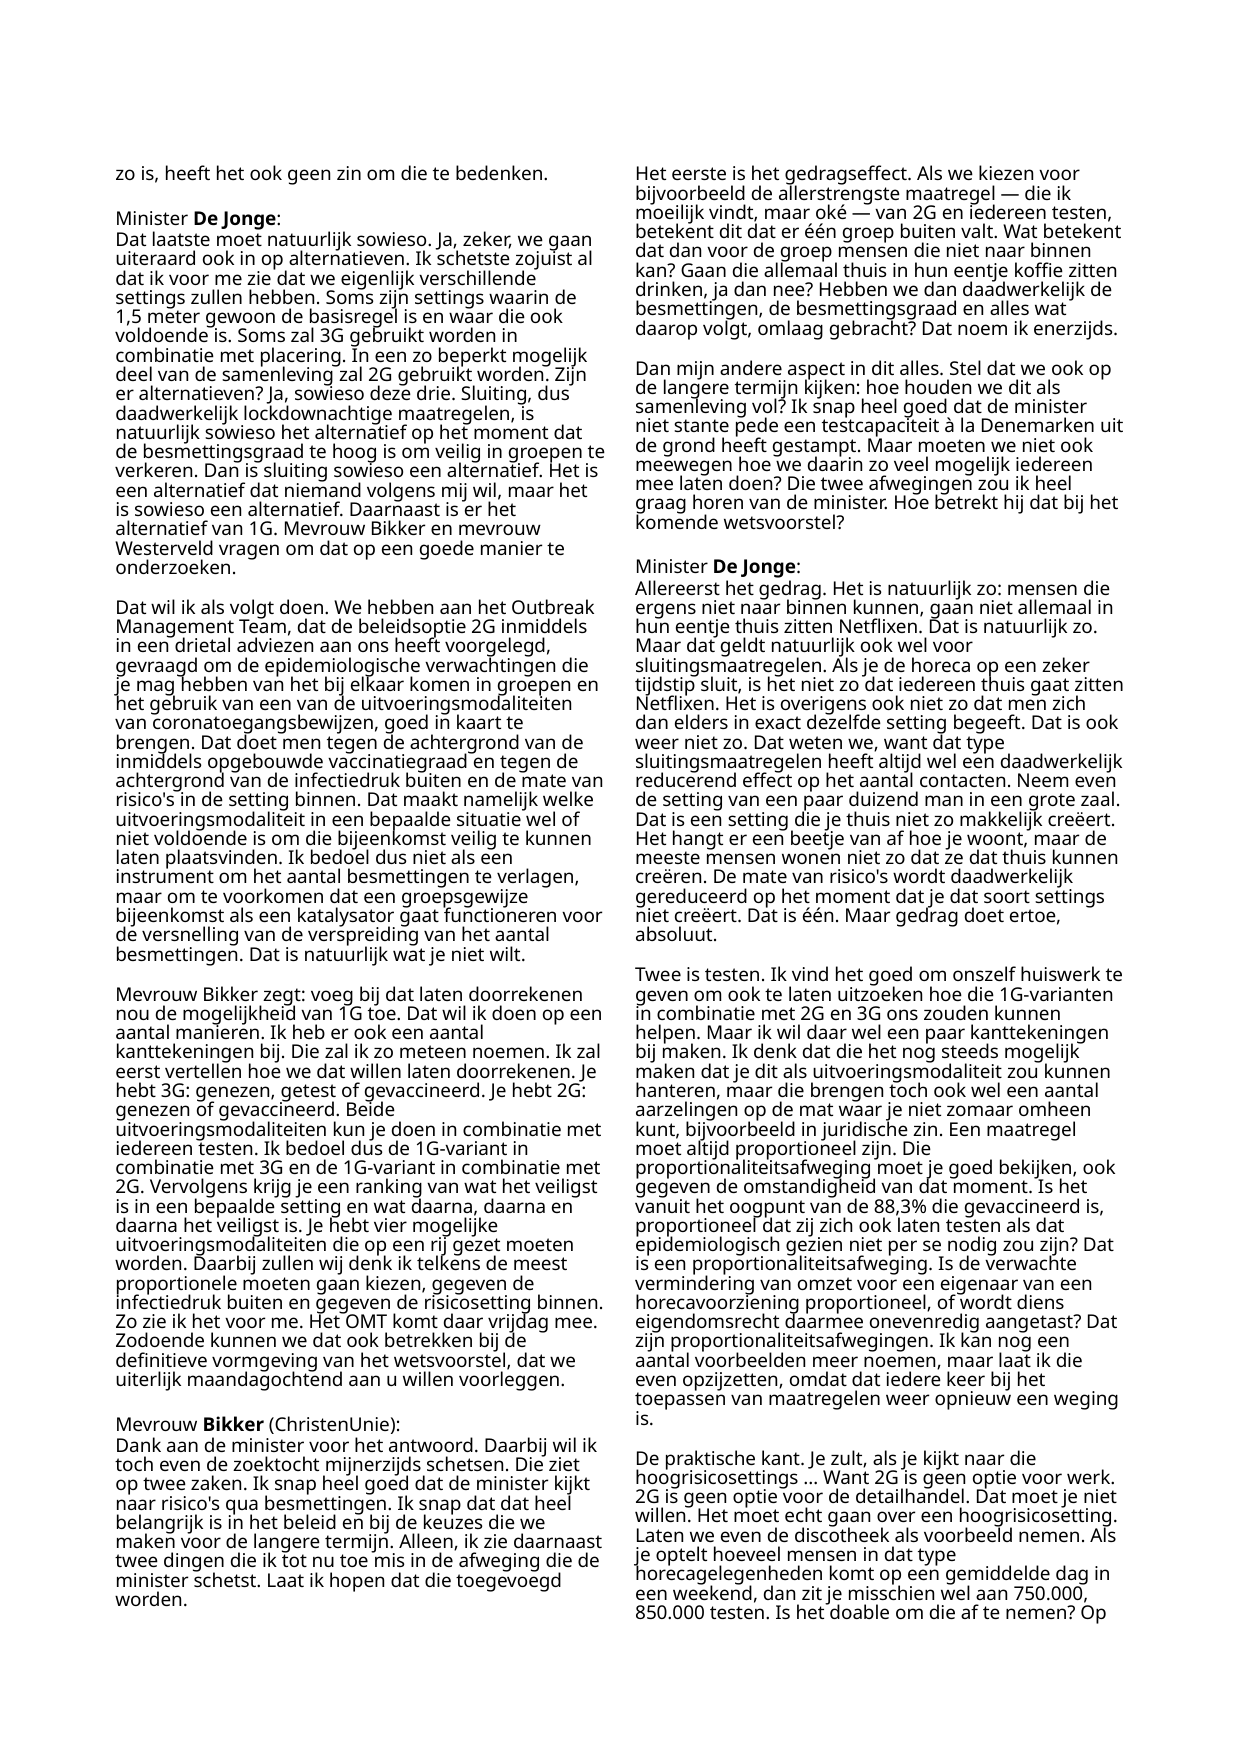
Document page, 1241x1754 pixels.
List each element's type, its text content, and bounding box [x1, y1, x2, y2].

text Dan mijn andere aspect in dit alles. Stel dat we ook op de langere termijn kijken: hoe houden we dit als samenleving vol? Ik snap heel goed dat de minister niet stante pede een testcapaciteit à la Denemarken uit de grond heeft gestampt. Maar moeten we niet ook meewegen hoe we daarin zo veel mogelijk iedereen mee laten doen? Die twee afwegingen zou ik heel graag horen van de minister. Hoe betrekt hij dat bij het komende wetsvoorstel? [635, 359, 1125, 533]
text De praktische kant. Je zult, als je kijkt naar die hoogrisicosettings … Want 2G is geen optie voor werk. 2G is geen optie voor de detailhandel. Dat moet je niet willen. Het moet echt gaan over een hoogrisicosetting. Laten we even de discotheek als voorbeeld nemen. Als je optelt hoeveel mensen in dat type horecagelegenheden komt op een gemiddelde dag in een weekend, dan zit je misschien wel aan 750.000, 850.000 testen. Is het doable om die af te nemen? Op [635, 1449, 1125, 1623]
text Mevrouw Bikker zegt: voeg bij dat laten doorrekenen nou de mogelijkheid van 1G toe. Dat wil ik doen op een aantal manieren. Ik heb er ook een aantal kanttekeningen bij. Die zal ik zo meteen noemen. Ik zal eerst vertellen hoe we dat willen laten doorrekenen. Je hebt 3G: genezen, getest of gevaccineerd. Je hebt 2G: genezen of gevaccineerd. Beide uitvoeringsmodaliteiten kun je doen in combinatie met iedereen testen. Ik bedoel dus de 1G-variant in combinatie met 3G en de 1G-variant in combinatie met 2G. Vervolgens krijg je een ranking van wat het veiligst is in een bepaalde setting en wat daarna, daarna en daarna het veiligst is. Je hebt vier mogelijke uitvoeringsmodaliteiten die op een rij gezet moeten worden. Daarbij zullen wij denk ik telkens de meest proportionele moeten gaan kiezen, gegeven de infectiedruk buiten en gegeven de risicosetting binnen. Zo zie ik het voor me. Het OMT komt daar vrijdag mee. Zodoende kunnen we dat ook betrekken bij de definitieve vormgeving van het wetsvoorstel, dat we uiterlijk maandagochtend aan u willen voorleggen. [115, 986, 605, 1390]
text Minister De Jonge: [635, 554, 1125, 579]
text Allereerst het gedrag. Het is natuurlijk zo: mensen die ergens niet naar binnen kunnen, gaan niet allemaal in hun eentje thuis zitten Netflixen. Dat is natuurlijk zo. Maar dat geldt natuurlijk ook wel voor sluitingsmaatregelen. Als je de horeca op een zeker tijdstip sluit, is het niet zo dat iedereen thuis gaat zitten Netflixen. Het is overigens ook niet zo dat men zich dan elders in exact dezelfde setting begeeft. Dat is ook weer niet zo. Dat weten we, want dat type sluitingsmaatregelen heeft altijd wel een daadwerkelijk reducerend effect op het aantal contacten. Neem even de setting van een paar duizend man in een grote zaal. Dat is een setting die je thuis niet zo makkelijk creëert. Het hangt er een beetje van af hoe je woont, maar de meeste mensen wonen niet zo dat ze dat thuis kunnen creëren. De mate van risico's wordt daadwerkelijk gereduceerd op het moment dat je dat soort settings niet creëert. Dat is één. Maar gedrag doet ertoe, absoluut. [635, 579, 1125, 946]
text Dat wil ik als volgt doen. We hebben aan het Outbreak Management Team, dat de beleidsoptie 2G inmiddels in een drietal adviezen aan ons heeft voorgelegd, gevraagd om de epidemiologische verwachtingen die je mag hebben van het bij elkaar komen in groepen en het gebruik van een van de uitvoeringsmodaliteiten van coronatoegangsbewijzen, goed in kaart te brengen. Dat doet men tegen de achtergrond van de inmiddels opgebouwde vaccinatiegraad en tegen de achtergrond van de infectiedruk buiten en de mate van risico's in de setting binnen. Dat maakt namelijk welke uitvoeringsmodaliteit in een bepaalde situatie wel of niet voldoende is om die bijeenkomst veilig te kunnen laten plaatsvinden. Ik bedoel dus niet als een instrument om het aantal besmettingen te verlagen, maar om te voorkomen dat een groepsgewijze bijeenkomst als een katalysator gaat functioneren voor de versnelling van de verspreiding van het aantal besmettingen. Dat is natuurlijk wat je niet wilt. [115, 599, 605, 965]
text Dank aan de minister voor het antwoord. Daarbij wil ik toch even de zoektocht mijnerzijds schetsen. Die ziet op twee zaken. Ik snap heel goed dat de minister kijkt naar risico's qua besmettingen. Ik snap dat dat heel belangrijk is in het beleid en bij de keuzes die we maken voor de langere termijn. Alleen, ik zie daarnaast twee dingen die ik tot nu toe mis in de afweging die de minister schetst. Laat ik hopen dat die toegevoegd worden. [115, 1437, 605, 1610]
text Dat laatste moet natuurlijk sowieso. Ja, zeker, we gaan uiteraard ook in op alternatieven. Ik schetste zojuist al dat ik voor me zie dat we eigenlijk verschillende settings zullen hebben. Soms zijn settings waarin de 1,5 meter gewoon de basisregel is en waar die ook voldoende is. Soms zal 3G gebruikt worden in combinatie met placering. In een zo beperkt mogelijk deel van de samenleving zal 2G gebruikt worden. Zijn er alternatieven? Ja, sowieso deze drie. Sluiting, dus daadwerkelijk lockdownachtige maatregelen, is natuurlijk sowieso het alternatief op het moment dat de besmettingsgraad te hoog is om veilig in groepen te verkeren. Dan is sluiting sowieso een alternatief. Het is een alternatief dat niemand volgens mij wil, maar het is sowieso een alternatief. Daarnaast is er het alternatief van 1G. Mevrouw Bikker en mevrouw Westerveld vragen om dat op een goede manier te onderzoeken. [115, 231, 605, 578]
text zo is, heeft het ook geen zin om die te bedenken. [115, 165, 605, 184]
text Het eerste is het gedragseffect. Als we kiezen voor bijvoorbeeld de allerstrengste maatregel — die ik moeilijk vindt, maar oké — van 2G en iedereen testen, betekent dit dat er één groep buiten valt. Wat betekent dat dan voor de groep mensen die niet naar binnen kan? Gaan die allemaal thuis in hun eentje koffie zitten drinken, ja dan nee? Hebben we dan daadwerkelijk de besmettingen, de besmettingsgraad en alles wat daarop volgt, omlaag gebracht? Dat noem ik enerzijds. [635, 165, 1125, 339]
text Mevrouw Bikker (ChristenUnie): [115, 1411, 605, 1437]
text Twee is testen. Ik vind het goed om onszelf huiswerk te geven om ook te laten uitzoeken hoe die 1G-varianten in combinatie met 2G en 3G ons zouden kunnen helpen. Maar ik wil daar wel een paar kanttekeningen bij maken. Ik denk dat die het nog steeds mogelijk maken dat je dit als uitvoeringsmodaliteit zou kunnen hanteren, maar die brengen toch ook wel een aantal aarzelingen op de mat waar je niet zomaar omheen kunt, bijvoorbeeld in juridische zin. Een maatregel moet altijd proportioneel zijn. Die proportionaliteitsafweging moet je goed bekijken, ook gegeven de omstandigheid van dat moment. Is het vanuit het oogpunt van de 88,3% die gevaccineerd is, proportioneel dat zij zich ook laten testen als dat epidemiologisch gezien niet per se nodig zou zijn? Dat is een proportionaliteitsafweging. Is de verwachte vermindering van omzet voor een eigenaar van een horecavoorziening proportioneel, of wordt diens eigendomsrecht daarmee onevenredig aangetast? Dat zijn proportionaliteitsafwegingen. Ik kan nog een aantal voorbeelden meer noemen, maar laat ik die even opzijzetten, omdat dat iedere keer bij het toepassen van maatregelen weer opnieuw een weging is. [635, 966, 1125, 1429]
text Minister De Jonge: [115, 205, 605, 231]
